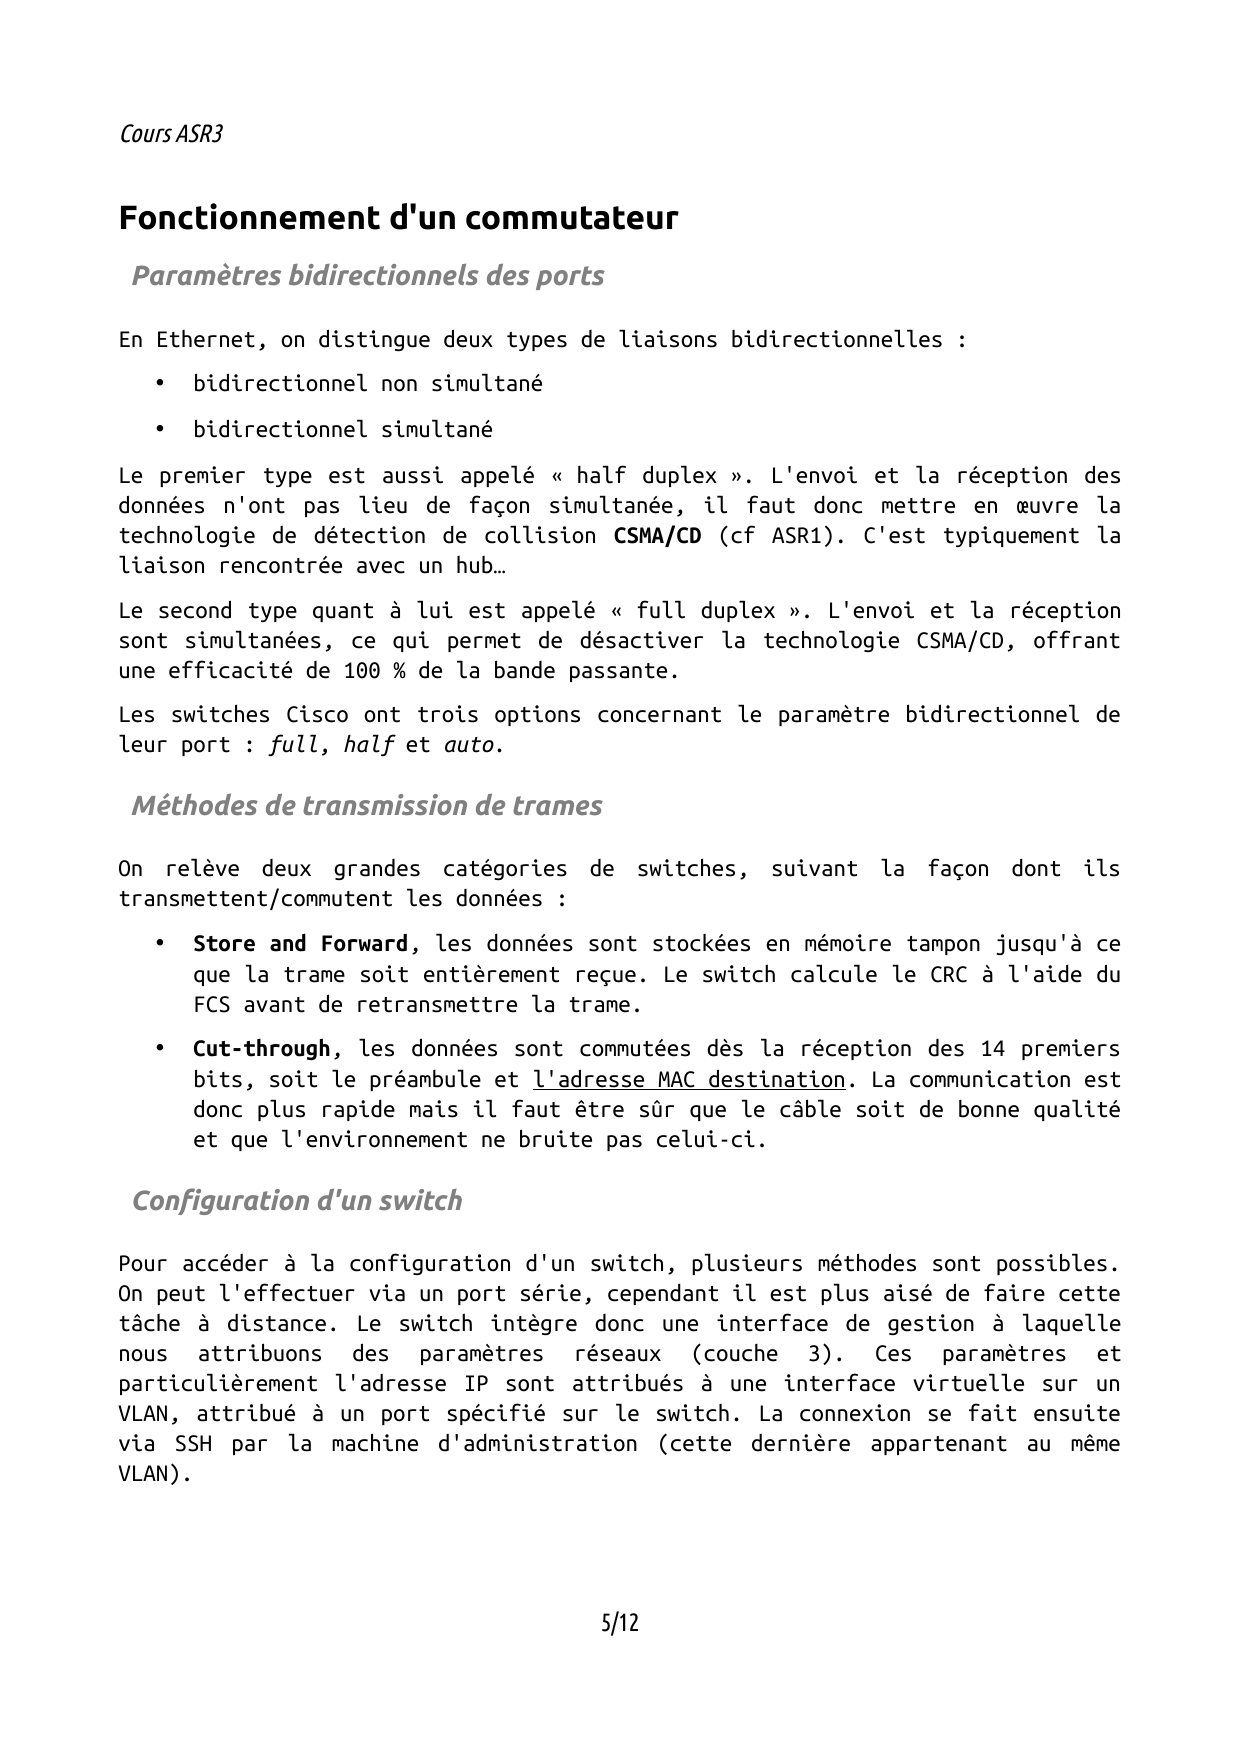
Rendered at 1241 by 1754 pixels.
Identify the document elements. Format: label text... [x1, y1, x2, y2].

text Les switches Cisco ont trois options concernant le paramètre bidirectionnel de leur port : full, half et auto. [118, 702, 1122, 757]
text Le premier type est aussi appelé « half duplex ». L'envoi et la réception des données n'ont pas lieu de façon simultanée, il faut donc mettre en œuvre la technologie de détection de collision CSMA/CD (cf ASR1). C'est typiquement la liaison rencontrée avec un hub… [118, 463, 1122, 578]
subtitle Fonctionnement d'un commutateur [118, 197, 1122, 236]
list Store and Forward, les données sont stockées en mémoire tampon jusqu'à ce que la trame soit entièrement reçue. Le switch calcule le CRC à l'aide du FCS avant de retransmettre la trame. [156, 930, 1122, 1016]
list bidirectionnel simultané [156, 417, 1122, 443]
text On relève deux grandes catégories de switches, suivant la façon dont ils transmettent/commutent les données : [118, 856, 1122, 911]
list Cut-through, les données sont commutées dès la réception des 14 premiers bits, soit le préambule et l'adresse MAC destination. La communication est donc plus rapide mais il faut être sûr que le câble soit de bonne qualité et que l'environnement ne bruite pas celui-ci. [156, 1036, 1122, 1152]
text Le second type quant à lui est appelé « full duplex ». L'envoi et la réception sont simultanées, ce qui permet de désactiver la technologie CSMA/CD, offrant une efficacité de 100 % de la bande passante. [118, 597, 1122, 682]
text En Ethernet, on distingue deux types de liaisons bidirectionnelles : [118, 326, 1122, 351]
list bidirectionnel non simultané [156, 371, 1122, 397]
subtitle Paramètres bidirectionnels des ports [130, 259, 1122, 291]
subtitle Configuration d'un switch [130, 1183, 1122, 1215]
subtitle Méthodes de transmission de trames [130, 788, 1122, 820]
text Pour accéder à la configuration d'un switch, plusieurs méthodes sont possibles. On peut l'effectuer via un port série, cependant il est plus aisé de faire cette tâche à distance. Le switch intègre donc une interface de gestion à laquelle nous attribuons des paramètres réseaux (couche 3). Ces paramètres et particulièrement l'adresse IP sont attribués à une interface virtuelle sur un VLAN, attribué à un port spécifié sur le switch. La connexion se fait ensuite via SSH par la machine d'administration (cette dernière appartenant au même VLAN). [118, 1251, 1122, 1486]
